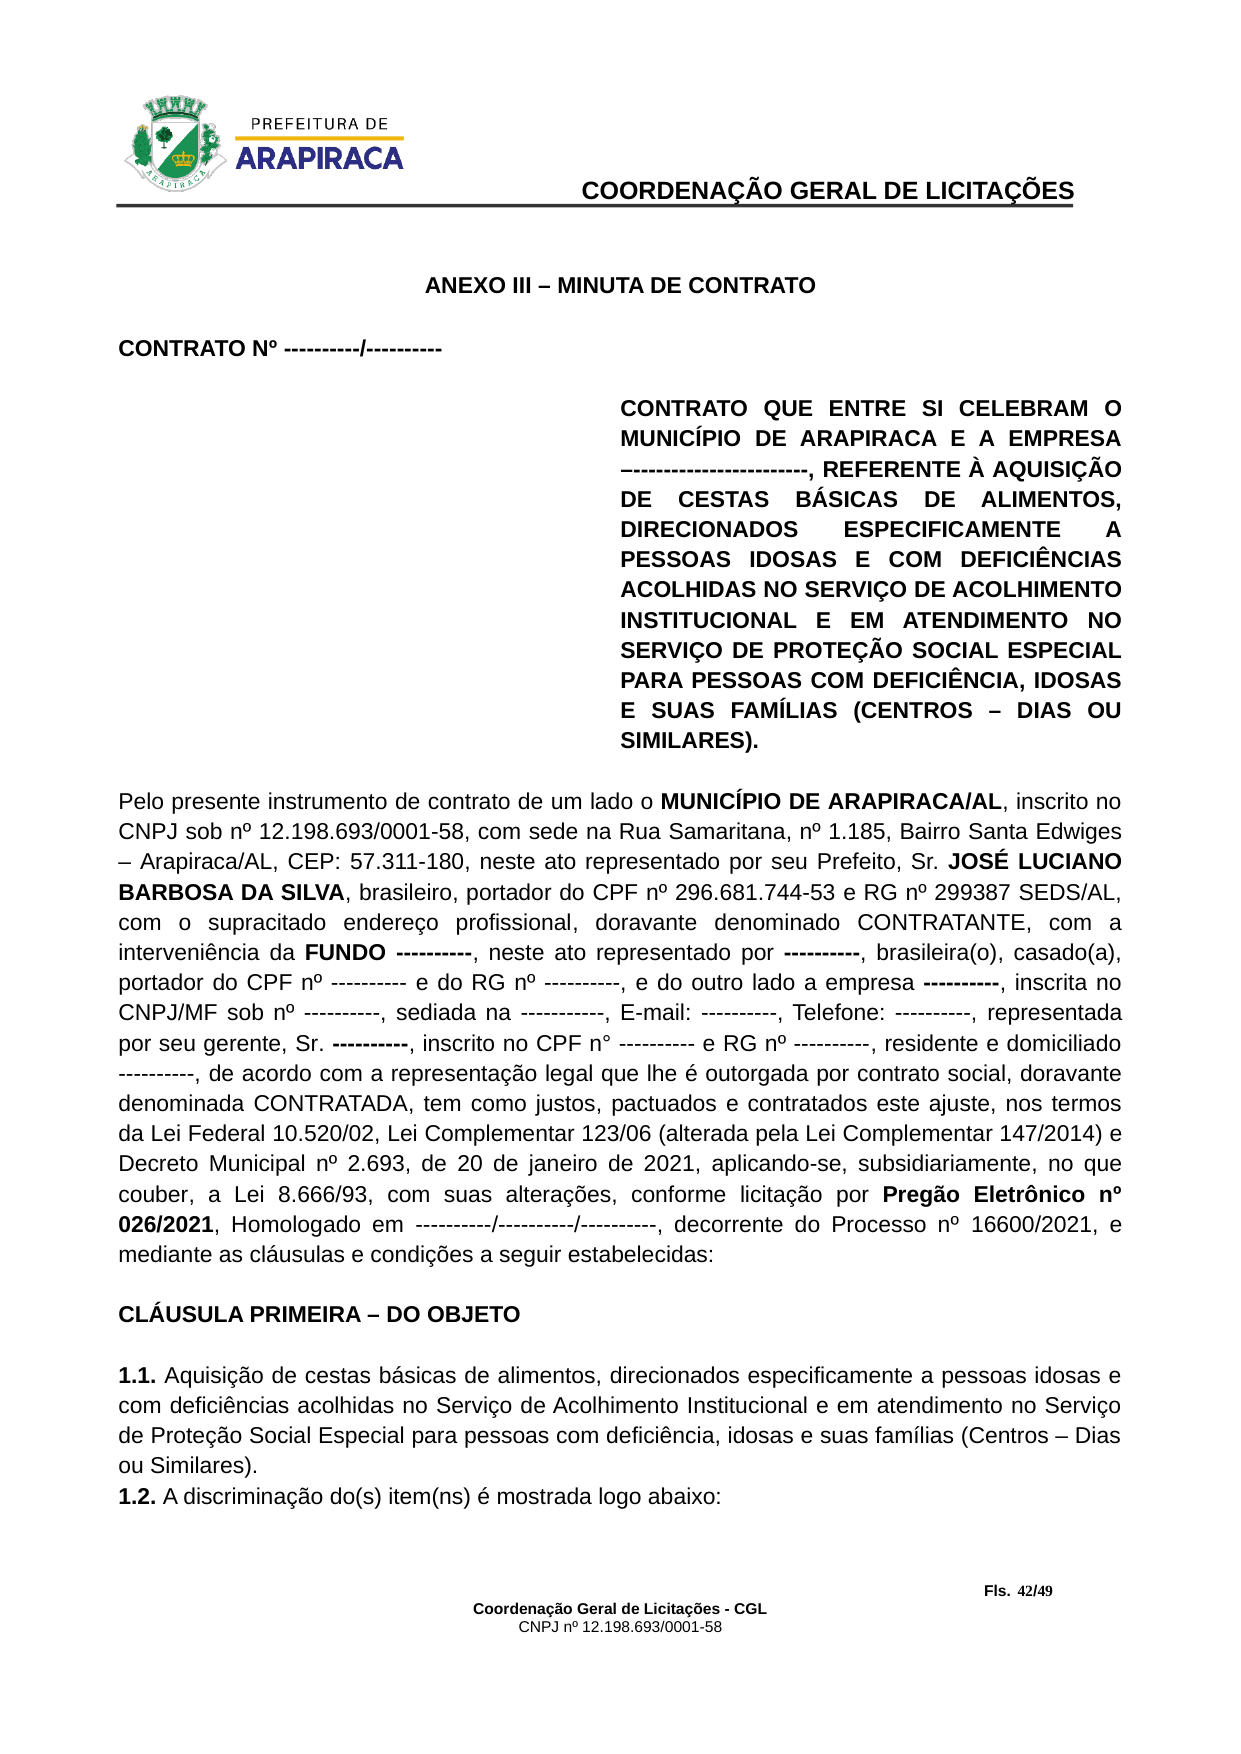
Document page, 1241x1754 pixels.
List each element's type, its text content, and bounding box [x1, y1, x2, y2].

text CLÁUSULA PRIMEIRA – DO OBJETO [118, 1301, 1122, 1328]
text Pelo presente instrumento de contrato de um lado o MUNICÍPIO DE ARAPIRACA/AL, inscrito no CNPJ sob nº 12.198.693/0001-58, com sede na Rua Samaritana, nº 1.185, Bairro Santa Edwiges – Arapiraca/AL, CEP: 57.311-180, neste ato representado por seu Prefeito, Sr. JOSÉ LUCIANO BARBOSA DA SILVA, brasileiro, portador do CPF nº 296.681.744-53 e RG nº 299387 SEDS/AL, com o supracitado endereço profissional, doravante denominado CONTRATANTE, com a interveniência da FUNDO ----------, neste ato representado por ----------, brasileira(o), casado(a), portador do CPF nº ---------- e do RG nº ----------, e do outro lado a empresa ----------, inscrita no CNPJ/MF sob nº ----------, sediada na -----------, E-mail: ----------, Telefone: ----------, representada por seu gerente, Sr. ----------, inscrito no CPF n° ---------- e RG nº ----------, residente e domiciliado ----------, de acordo com a representação legal que lhe é outorgada por contrato social, doravante denominada CONTRATADA, tem como justos, pactuados e contratados este ajuste, nos termos da Lei Federal 10.520/02, Lei Complementar 123/06 (alterada pela Lei Complementar 147/2014) e Decreto Municipal nº 2.693, de 20 de janeiro de 2021, aplicando-se, subsidiariamente, no que couber, a Lei 8.666/93, com suas alterações, conforme licitação por Pregão Eletrônico nº 026/2021, Homologado em ----------/----------/----------, decorrente do Processo nº 16600/2021, e mediante as cláusulas e condições a seguir estabelecidas: [118, 788, 1122, 1267]
text CONTRATO QUE ENTRE SI CELEBRAM O MUNICÍPIO DE ARAPIRACA E A EMPRESA –-----------------------, REFERENTE À Aquisição de cestas básicas de alimentos, direcionados especificamente a pessoas idosas e com deficiências acolhidas no Serviço de Acolhimento Institucional e em atendimento no Serviço de Proteção Social Especial para pessoas com deficiência, idosas e suas famílias (Centros – Dias ou Similares). [620, 395, 1122, 754]
picture [118, 92, 412, 196]
text CONTRATO Nº ----------/---------- [118, 335, 1122, 361]
text 1.1. Aquisição de cestas básicas de alimentos, direcionados especificamente a pessoas idosas e com deficiências acolhidas no Serviço de Acolhimento Institucional e em atendimento no Serviço de Proteção Social Especial para pessoas com deficiência, idosas e suas famílias (Centros – Dias ou Similares). [118, 1362, 1122, 1479]
text 1.2. A discriminação do(s) item(ns) é mostrada logo abaixo: [118, 1483, 1122, 1509]
text ANEXO III – MINUTA DE CONTRATO [118, 272, 1122, 298]
